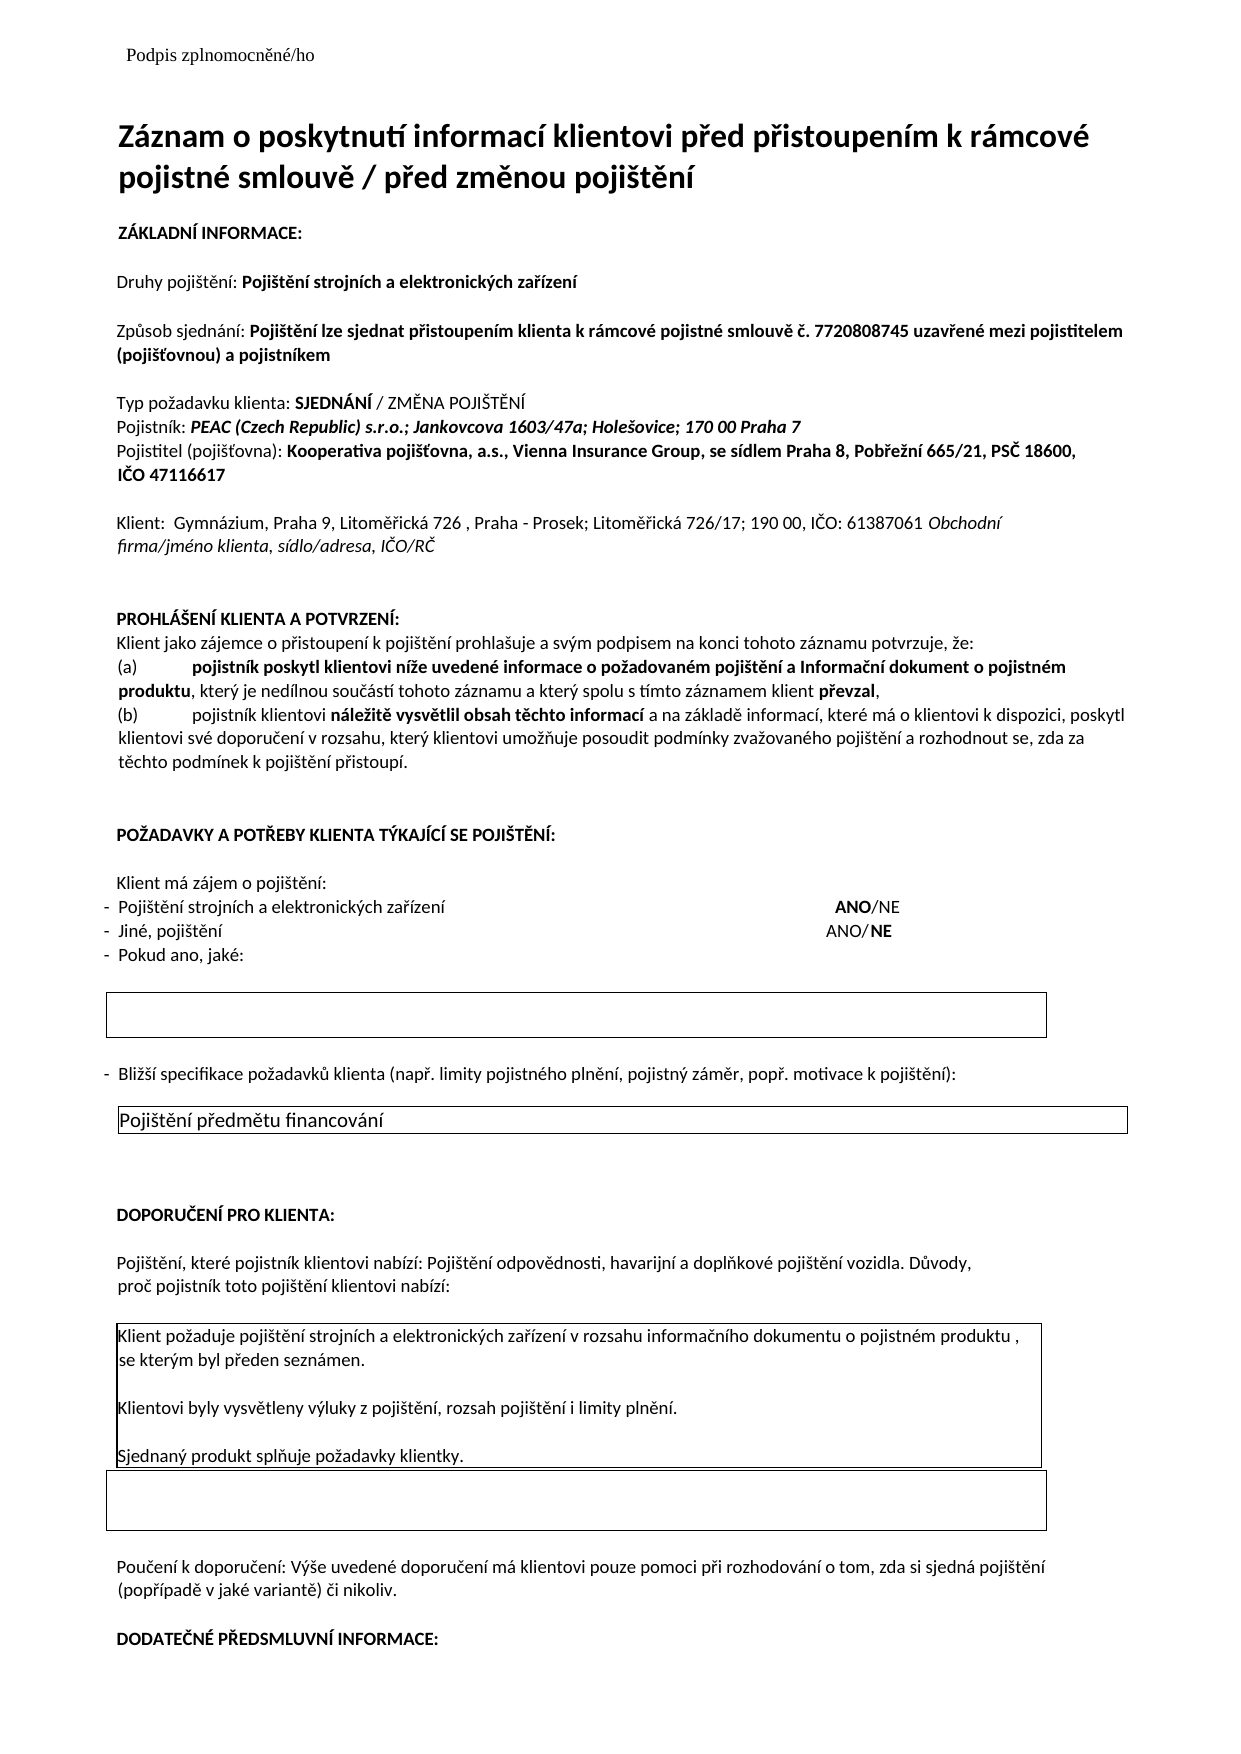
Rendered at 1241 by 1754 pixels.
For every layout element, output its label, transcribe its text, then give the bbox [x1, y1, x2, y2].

text Pojistitel (pojišťovna): Kooperativa pojišťovna, a.s., Vienna Insurance Group, se sídlem Praha 8, Pobřežní 665/21, PSČ 18600, IČO 47116617 [116, 439, 1079, 486]
table_header [107, 993, 1046, 1037]
text ZÁKLADNÍ INFORMACE: [118, 221, 1128, 244]
text Klient jako zájemce o přistoupení k pojištění prohlašuje a svým podpisem na konci tohoto záznamu potvrzuje, že: [116, 632, 1125, 654]
text Typ požadavku klienta: SJEDNÁNÍ / ZMĚNA POJIŠTĚNÍ [116, 391, 1125, 414]
text Klientovi byly vysvětleny výluky z pojištění, rozsah pojištění i limity plnění. [118, 1395, 1041, 1419]
text Klient: Gymnázium, Praha 9, Litoměřická 726 , Praha - Prosek; Litoměřická 726/17; 190 00, IČO: 61387061 Obchodní firma/jméno klienta, sídlo/adresa, IČO/RČ [116, 511, 1003, 558]
table_header [107, 1471, 1046, 1529]
text Klient má zájem o pojištění: [116, 871, 1125, 894]
list Jiné, pojištění ANO/NE [104, 919, 1125, 942]
text DODATEČNÉ PŘEDSMLUVNÍ INFORMACE: [116, 1627, 1128, 1650]
text POŽADAVKY A POTŘEBY KLIENTA TÝKAJÍCÍ SE POJIŠTĚNÍ: [116, 823, 1128, 846]
text (pojišťovnou) a pojistníkem [116, 343, 1128, 366]
text Pojištění předmětu financování [119, 1107, 1127, 1133]
text Druhy pojištění: Pojištění strojních a elektronických zařízení [116, 270, 1128, 293]
text Pojistník: PEAC (Czech Republic) s.r.o.; Jankovcova 1603/47a; Holešovice; 170 00 Praha 7 [116, 415, 1128, 438]
list pojistník klientovi náležitě vysvětlil obsah těchto informací a na základě informací, které má o klientovi k dispozici, poskytl klientovi své doporučení v rozsahu, který klientovi umožňuje posoudit podmínky zvažovaného pojištění a rozhodnout se, zda za těchto podmínek k pojištění přistoupí. [117, 703, 1127, 773]
text DOPORUČENÍ PRO KLIENTA: [116, 1203, 1128, 1226]
list Pojištění strojních a elektronických zařízení ANO/NE [104, 895, 1125, 918]
list Bližší specifikace požadavků klienta (např. limity pojistného plnění, pojistný záměr, popř. motivace k pojištění): [104, 1062, 1125, 1085]
text Pojištění, které pojistník klientovi nabízí: Pojištění odpovědnosti, havarijní a doplňkové pojištění vozidla. Důvody, proč pojistník toto pojištění klientovi nabízí: [116, 1251, 975, 1298]
text Záznam o poskytnutí informací klientovi před přistoupením k rámcové pojistné smlouvě / před změnou pojištění [118, 115, 1128, 197]
list pojistník poskytl klientovi níže uvedené informace o požadovaném pojištění a Informační dokument o pojistném produktu, který je nedílnou součástí tohoto záznamu a který spolu s tímto záznamem klient převzal, [117, 656, 1127, 702]
text Poučení k doporučení: Výše uvedené doporučení má klientovi pouze pomoci při rozhodování o tom, zda si sjedná pojištění (popřípadě v jaké variantě) či nikoliv. [116, 1555, 1125, 1602]
list Pokud ano, jaké: [104, 943, 1125, 966]
text Klient požaduje pojištění strojních a elektronických zařízení v rozsahu informačního dokumentu o pojistném produktu , se kterým byl předen seznámen. [118, 1324, 1041, 1371]
text Podpis zplnomocněné/ho [116, 44, 1123, 66]
text Způsob sjednání: Pojištění lze sjednat přistoupením klienta k rámcové pojistné smlouvě č. 7720808745 uzavřené mezi pojistitelem [116, 319, 1128, 342]
text PROHLÁŠENÍ KLIENTA A POTVRZENÍ: [116, 608, 1128, 631]
text Sjednaný produkt splňuje požadavky klientky. [118, 1443, 1041, 1467]
